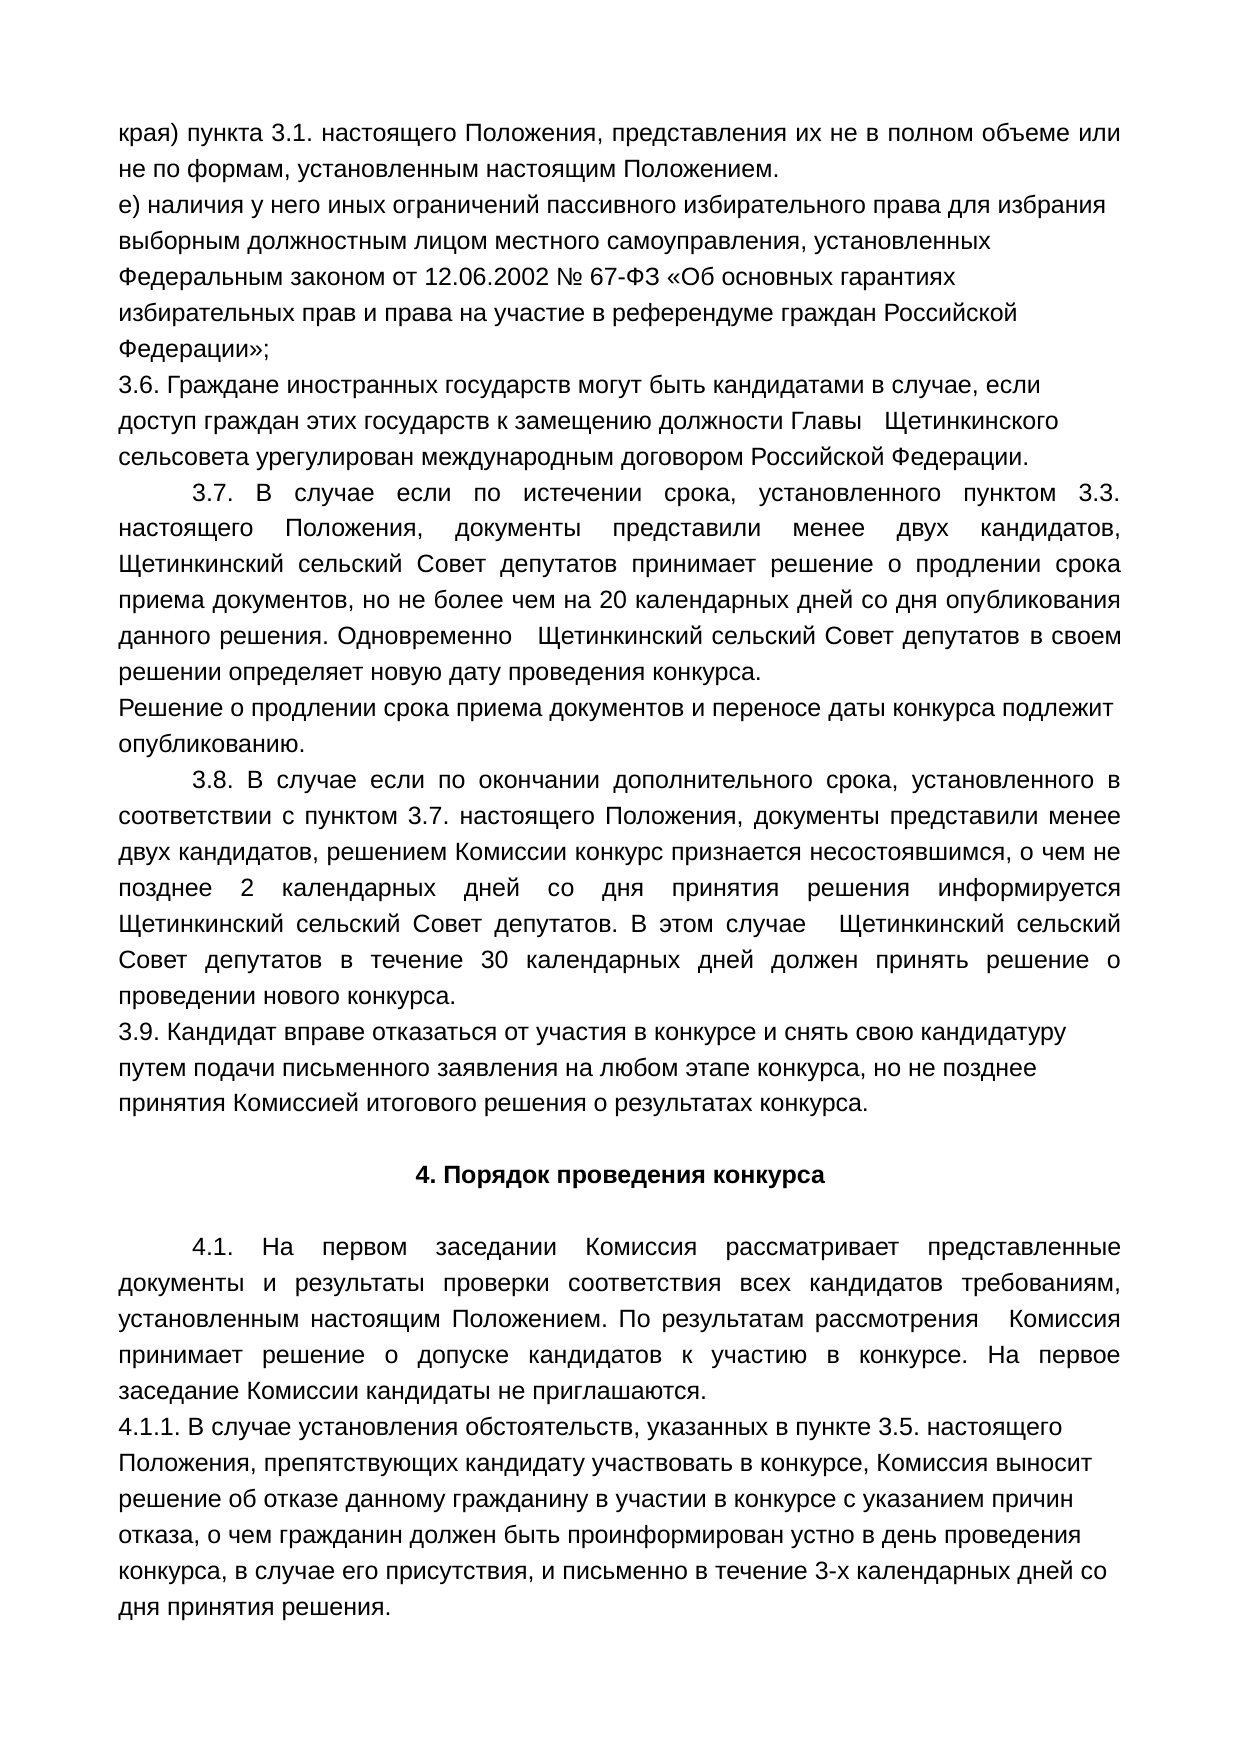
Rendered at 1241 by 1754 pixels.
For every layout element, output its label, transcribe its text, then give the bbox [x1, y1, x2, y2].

text 3.8. В случае если по окончании дополнительного срока, установленного в соответствии с пунктом 3.7. настоящего Положения, документы представили менее двух кандидатов, решением Комиссии конкурс признается несостоявшимся, о чем не позднее 2 календарных дней со дня принятия решения информируется Щетинкинский сельский Совет депутатов. В этом случае Щетинкинский сельский Совет депутатов в течение 30 календарных дней должен принять решение о проведении нового конкурса. [118, 765, 1122, 1009]
text 4.1.1. В случае установления обстоятельств, указанных в пункте 3.5. настоящего Положения, препятствующих кандидату участвовать в конкурсе, Комиссия выносит решение об отказе данному гражданину в участии в конкурсе с указанием причин отказа, о чем гражданин должен быть проинформирован устно в день проведения конкурса, в случае его присутствия, и письменно в течение 3-х календарных дней со дня принятия решения. [118, 1412, 1122, 1620]
text е) наличия у него иных ограничений пассивного избирательного права для избрания выборным должностным лицом местного самоуправления, установленных Федеральным законом от 12.06.2002 № 67-ФЗ «Об основных гарантиях избирательных прав и права на участие в референдуме граждан Российской Федерации»; [118, 190, 1122, 362]
text 3.9. Кандидат вправе отказаться от участия в конкурсе и снять свою кандидатуру путем подачи письменного заявления на любом этапе конкурса, но не позднее принятия Комиссией итогового решения о результатах конкурса. [118, 1017, 1122, 1117]
text края) пункта 3.1. настоящего Положения, представления их не в полном объеме или не по формам, установленным настоящим Положением. [118, 118, 1122, 183]
text 4.1. На первом заседании Комиссия рассматривает представленные документы и результаты проверки соответствия всех кандидатов требованиям, установленным настоящим Положением. По результатам рассмотрения Комиссия принимает решение о допуске кандидатов к участию в конкурсе. На первое заседание Комиссии кандидаты не приглашаются. [118, 1232, 1122, 1405]
text 4. Порядок проведения конкурса [118, 1160, 1122, 1189]
text Решение о продлении срока приема документов и переносе даты конкурса подлежит опубликованию. [118, 693, 1122, 758]
text 3.6. Граждане иностранных государств могут быть кандидатами в случае, если доступ граждан этих государств к замещению должности Главы Щетинкинского сельсовета урегулирован международным договором Российской Федерации. [118, 370, 1122, 470]
text 3.7. В случае если по истечении срока, установленного пунктом 3.3. настоящего Положения, документы представили менее двух кандидатов, Щетинкинский сельский Совет депутатов принимает решение о продлении срока приема документов, но не более чем на 20 календарных дней со дня опубликования данного решения. Одновременно Щетинкинский сельский Совет депутатов в своем решении определяет новую дату проведения конкурса. [118, 477, 1122, 686]
